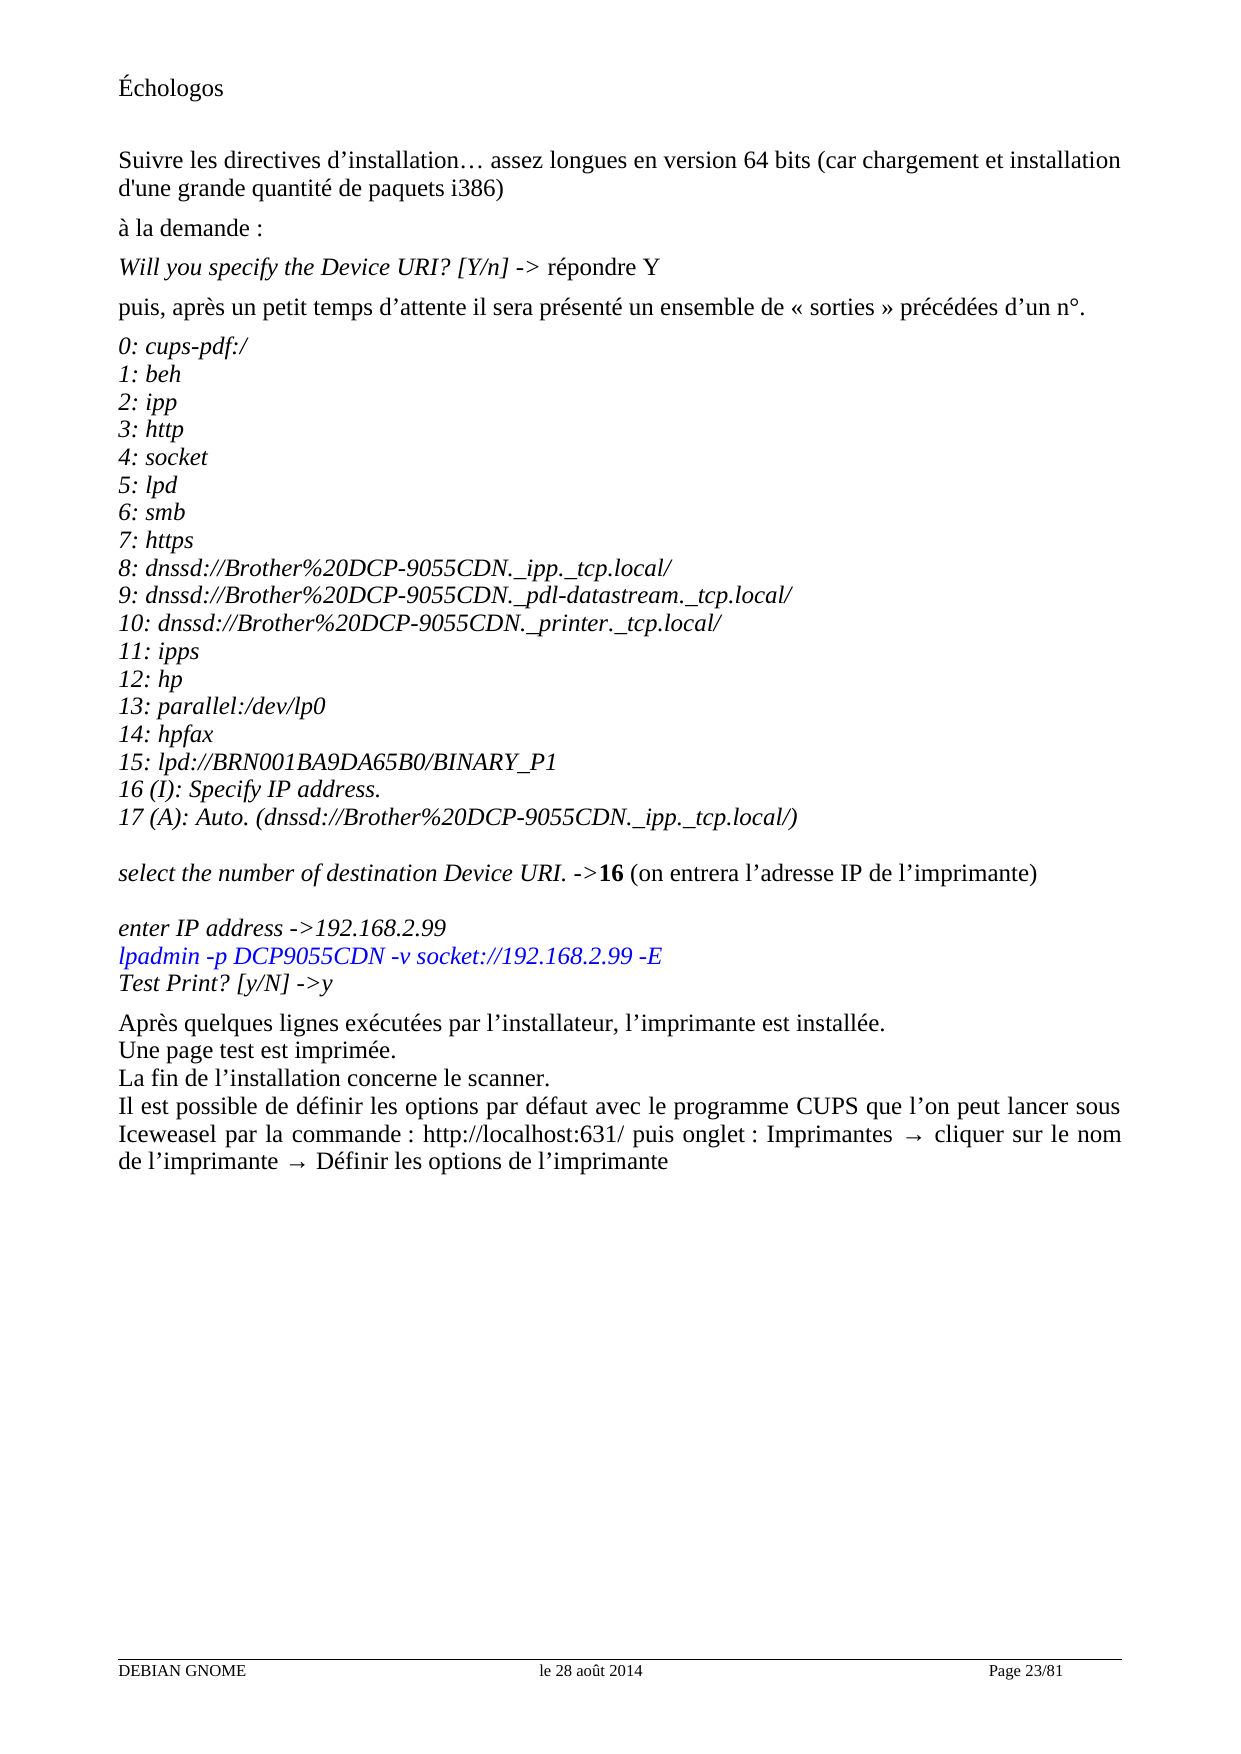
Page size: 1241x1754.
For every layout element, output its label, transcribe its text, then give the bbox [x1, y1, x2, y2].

text 2: ipp [118, 388, 1122, 415]
text 7: https [118, 526, 1122, 554]
text 11: ipps [118, 637, 1122, 665]
text 13: parallel:/dev/lp0 [118, 692, 1122, 720]
text 0: cups-pdf:/ [118, 332, 1122, 360]
text 14: hpfax [118, 720, 1122, 748]
text 15: lpd://BRN001BA9DA65B0/BINARY_P1 [118, 748, 1122, 776]
text lpadmin -p DCP9055CDN -v socket://192.168.2.99 -E [118, 942, 1122, 969]
text 4: socket [118, 443, 1122, 471]
text puis, après un petit temps d’attente il sera présenté un ensemble de « sorties » précédées d’un n°. [118, 293, 1122, 320]
text 8: dnssd://Brother%20DCP-9055CDN._ipp._tcp.local/ [118, 554, 1122, 582]
text 16 (I): Specify IP address. [118, 776, 1122, 803]
text Il est possible de définir les options par défaut avec le programme CUPS que l’on peut lancer sous Iceweasel par la commande : http://localhost:631/ puis onglet : Imprimantes → cliquer sur le nom de l’imprimante → Définir les options de l’imprimante [118, 1092, 1122, 1175]
text 5: lpd [118, 471, 1122, 498]
text 1: beh [118, 360, 1122, 388]
text La fin de l’installation concerne le scanner. [118, 1064, 1122, 1092]
text Suivre les directives d’installation… assez longues en version 64 bits (car chargement et installation d'une grande quantité de paquets i386) [118, 147, 1122, 202]
text 17 (A): Auto. (dnssd://Brother%20DCP-9055CDN._ipp._tcp.local/) [118, 803, 1122, 831]
text 10: dnssd://Brother%20DCP-9055CDN._printer._tcp.local/ [118, 609, 1122, 637]
text 9: dnssd://Brother%20DCP-9055CDN._pdl-datastream._tcp.local/ [118, 582, 1122, 609]
text Will you specify the Device URI? [Y/n] -> répondre Y [118, 253, 1122, 281]
text select the number of destination Device URI. ->16 (on entrera l’adresse IP de l’imprimante) [118, 859, 1122, 886]
text 12: hp [118, 665, 1122, 692]
text Une page test est imprimée. [118, 1037, 1122, 1064]
text enter IP address ->192.168.2.99 [118, 914, 1122, 942]
text à la demande : [118, 214, 1122, 241]
text Test Print? [y/N] ->y [118, 969, 1122, 997]
text 6: smb [118, 498, 1122, 526]
text Après quelques lignes exécutées par l’installateur, l’imprimante est installée. [118, 1009, 1122, 1037]
text 3: http [118, 415, 1122, 443]
